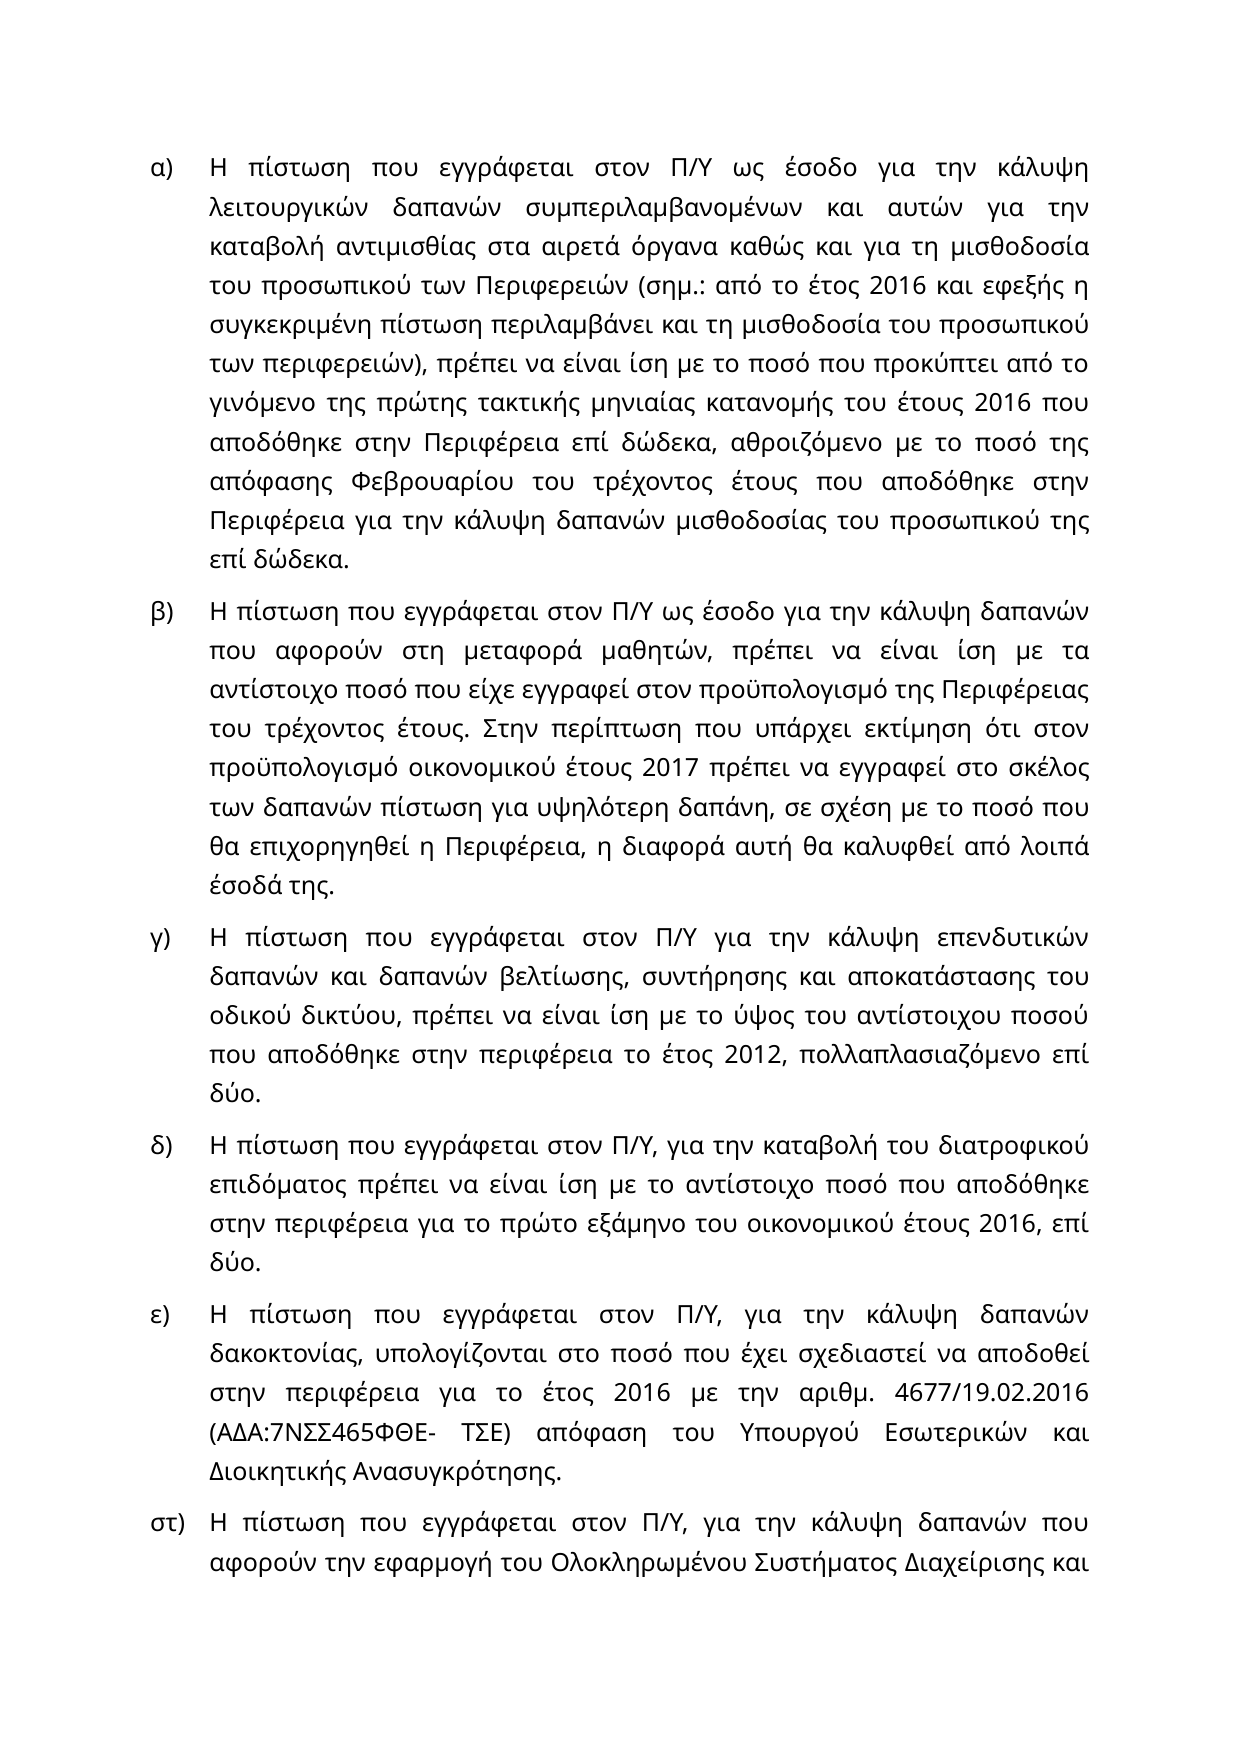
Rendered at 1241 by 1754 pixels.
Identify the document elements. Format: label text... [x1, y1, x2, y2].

list β) Η πίστωση που εγγράφεται στον Π/Υ ως έσοδο για την κάλυψη δαπανών που αφορούν στη μεταφορά μαθητών, πρέπει να είναι ίση με τα αντίστοιχο ποσό που είχε εγγραφεί στον προϋπολογισμό της Περιφέρειας του τρέχοντος έτους. Στην περίπτωση που υπάρχει εκτίμηση ότι στον προϋπολογισμό οικονομικού έτους 2017 πρέπει να εγγραφεί στο σκέλος των δαπανών πίστωση για υψηλότερη δαπάνη, σε σχέση με το ποσό που θα επιχορηγηθεί η Περιφέρεια, η διαφορά αυτή θα καλυφθεί από λοιπά έσοδά της. [150, 593, 1090, 902]
list δ) Η πίστωση που εγγράφεται στον Π/Υ, για την καταβολή του διατροφικού επιδόματος πρέπει να είναι ίση με το αντίστοιχο ποσό που αποδόθηκε στην περιφέρεια για το πρώτο εξάμηνο του οικονομικού έτους 2016, επί δύο. [150, 1127, 1090, 1279]
list γ) Η πίστωση που εγγράφεται στον Π/Υ για την κάλυψη επενδυτικών δαπανών και δαπανών βελτίωσης, συντήρησης και αποκατάστασης του οδικού δικτύου, πρέπει να είναι ίση με το ύψος του αντίστοιχου ποσού που αποδόθηκε στην περιφέρεια το έτος 2012, πολλαπλασιαζόμενο επί δύο. [150, 919, 1090, 1110]
list α) Η πίστωση που εγγράφεται στον Π/Υ ως έσοδο για την κάλυψη λειτουργικών δαπανών συμπεριλαμβανομένων και αυτών για την καταβολή αντιμισθίας στα αιρετά όργανα καθώς και για τη μισθοδοσία του προσωπικού των Περιφερειών (σημ.: από το έτος 2016 και εφεξής η συγκεκριμένη πίστωση περιλαμβάνει και τη μισθοδοσία του προσωπικού των περιφερειών), πρέπει να είναι ίση με το ποσό που προκύπτει από το γινόμενο της πρώτης τακτικής μηνιαίας κατανομής του έτους 2016 που αποδόθηκε στην Περιφέρεια επί δώδεκα, αθροιζόμενο με το ποσό της απόφασης Φεβρουαρίου του τρέχοντος έτους που αποδόθηκε στην Περιφέρεια για την κάλυψη δαπανών μισθοδοσίας του προσωπικού της επί δώδεκα. [150, 150, 1090, 576]
list ε) Η πίστωση που εγγράφεται στον Π/Υ, για την κάλυψη δαπανών δακοκτονίας, υπολογίζονται στο ποσό που έχει σχεδιαστεί να αποδοθεί στην περιφέρεια για το έτος 2016 με την αριθμ. 4677/19.02.2016 (ΑΔΑ:7ΝΣΣ465ΦΘΕ- ΤΣΕ) απόφαση του Υπουργού Εσωτερικών και Διοικητικής Ανασυγκρότησης. [150, 1297, 1090, 1487]
list στ) Η πίστωση που εγγράφεται στον Π/Υ, για την κάλυψη δαπανών που αφορούν την εφαρμογή του Ολοκληρωμένου Συστήματος Διαχείρισης και [150, 1505, 1090, 1578]
